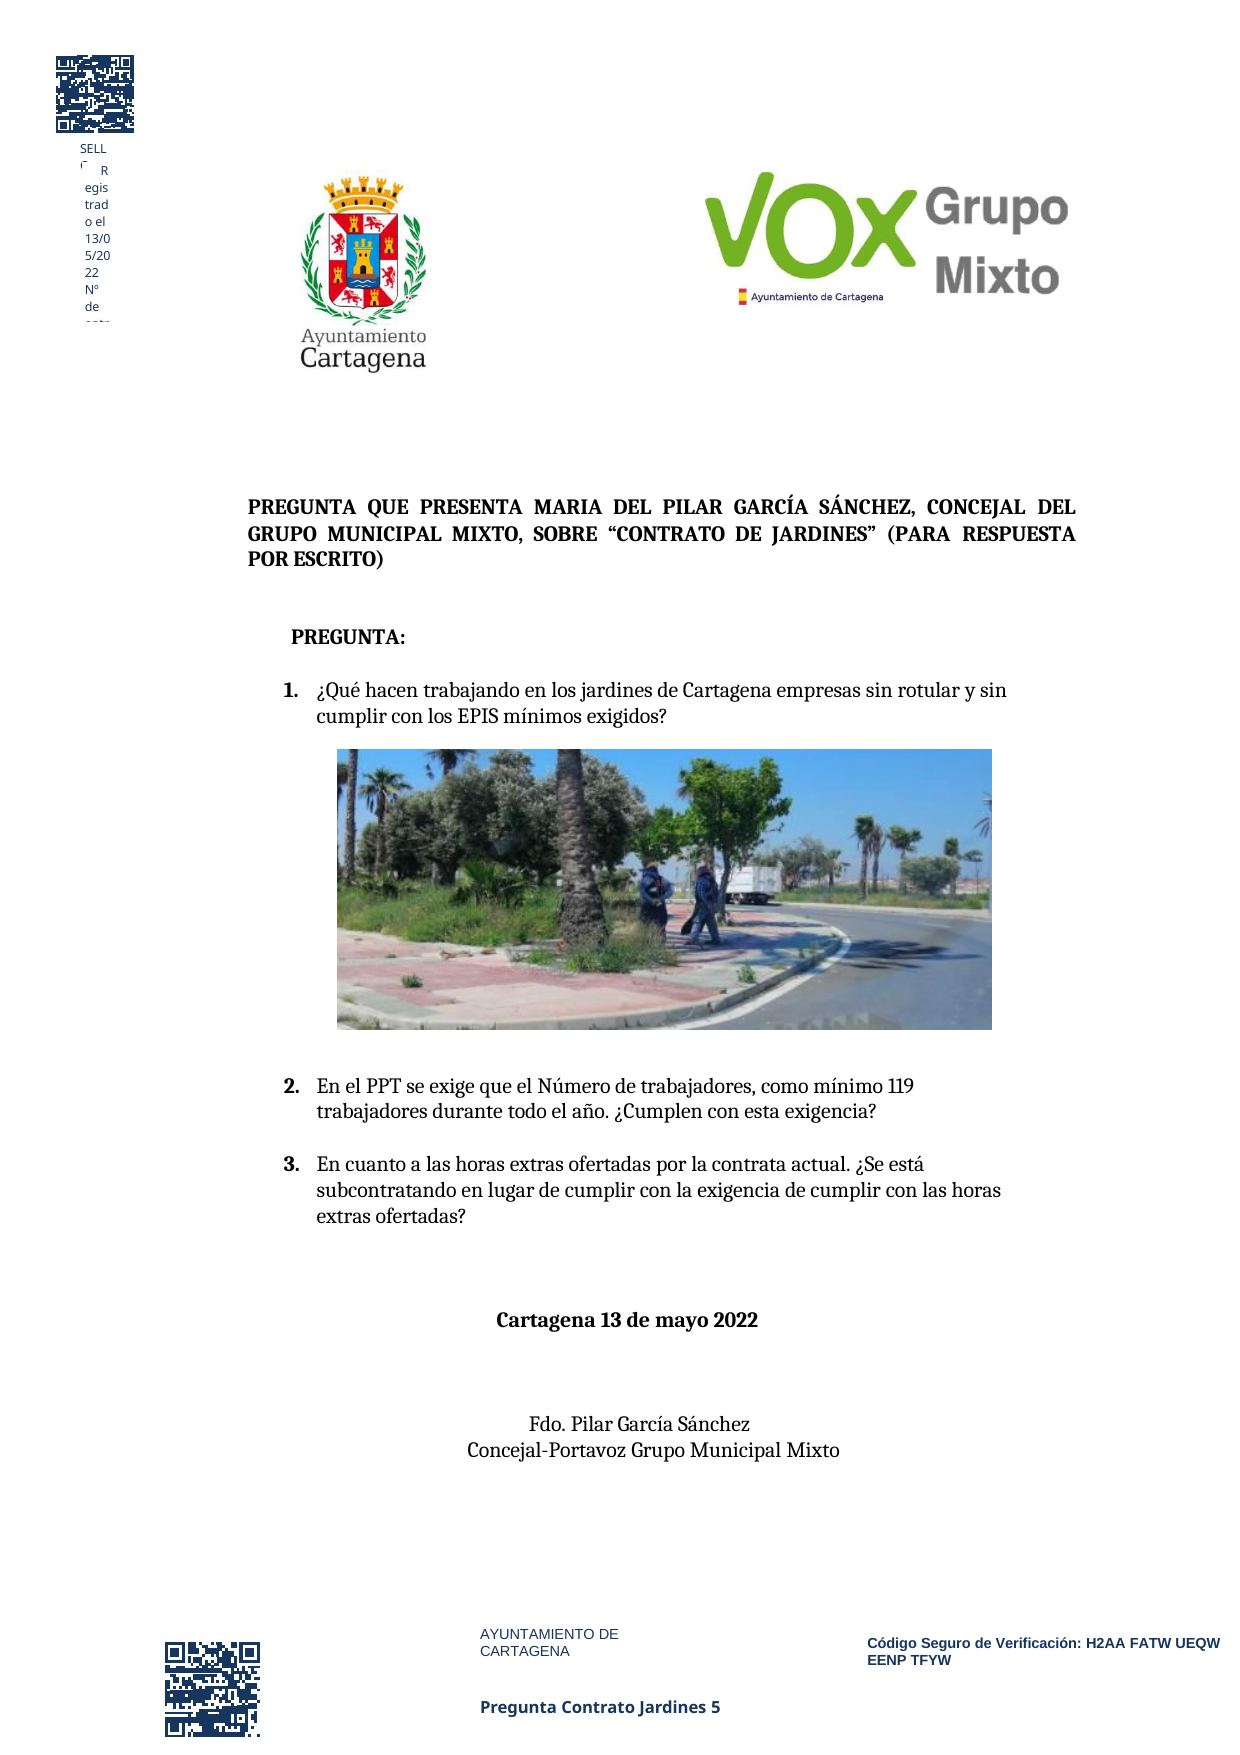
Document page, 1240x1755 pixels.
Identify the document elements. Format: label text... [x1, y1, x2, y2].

text Fdo. Pilar García Sánchez [528, 1412, 1239, 1437]
text Código Seguro de Verificación: H2AA FATW UEQW EENP TFYW [867, 1634, 1239, 1668]
subtitle PREGUNTA QUE PRESENTA MARIA DEL PILAR GARCÍA SÁNCHEZ, CONCEJAL DEL GRUPO MUNICIPAL MIXTO, SOBRE “CONTRATO DE JARDINES” (PARA RESPUESTA POR ESCRITO) [248, 494, 1076, 572]
list En cuanto a las horas extras ofertadas por la contrata actual. ¿Se está subcontratando en lugar de cumplir con la exigencia de cumplir con las horas extras ofertadas? [283, 1151, 1038, 1229]
text Concejal-Portavoz Grupo Municipal Mixto [467, 1438, 1239, 1463]
text AYUNTAMIENTO DE CARTAGENA [480, 1626, 634, 1659]
list ¿Qué hacen trabajando en los jardines de Cartagena empresas sin rotular y sin cumplir con los EPIS mínimos exigidos? [283, 677, 1046, 729]
list En el PPT se exige que el Número de trabajadores, como mínimo 119 trabajadores durante todo el año. ¿Cumplen con esta exigencia? [283, 1073, 958, 1124]
text Registrado el 13/05/2022 Nº de entrada 54822 / 2022 [84, 162, 112, 322]
text Pregunta Contrato Jardines 5 [480, 1696, 1239, 1719]
text SELLO [80, 140, 115, 322]
subtitle Cartagena 13 de mayo 2022 [496, 1308, 1239, 1333]
text PREGUNTA: [291, 625, 1239, 650]
